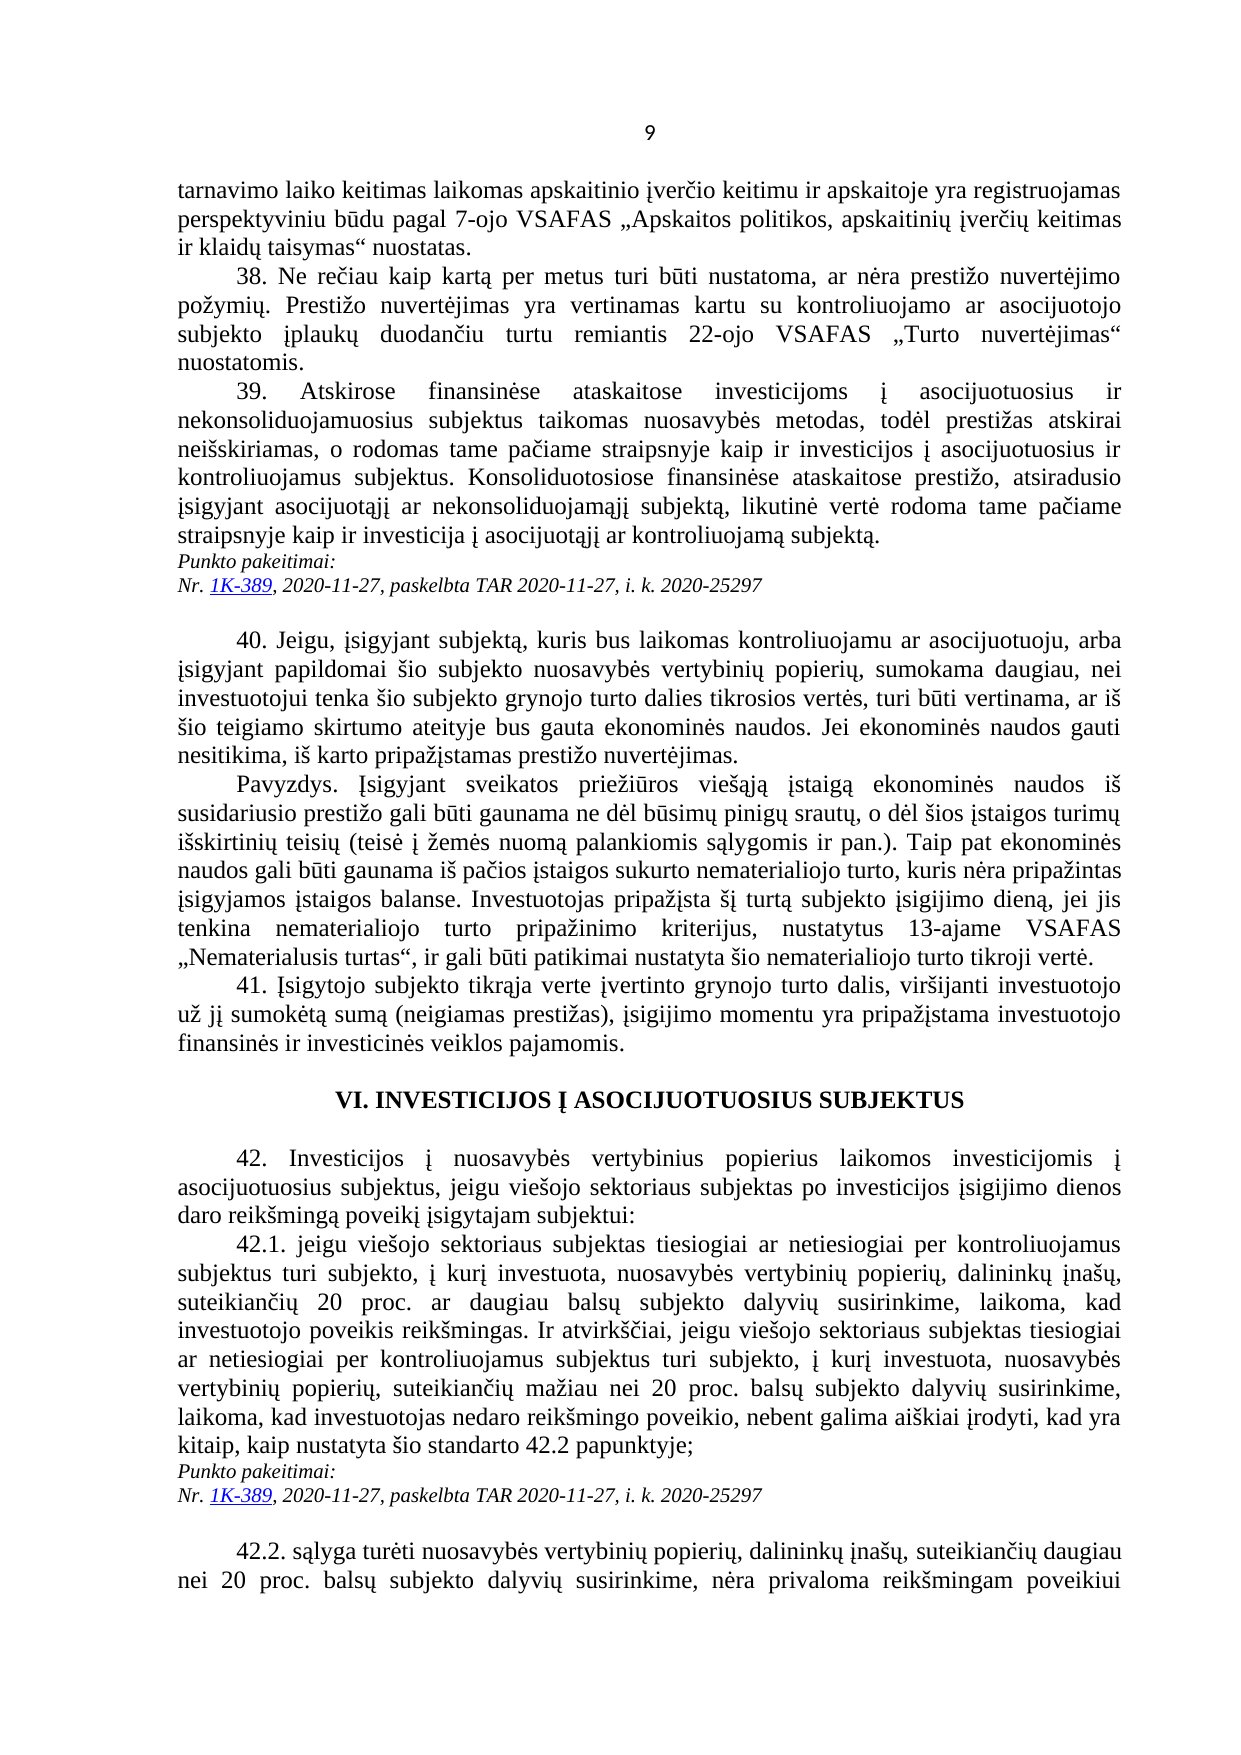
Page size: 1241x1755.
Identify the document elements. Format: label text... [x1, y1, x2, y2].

text Nr. 1K-389, 2020-11-27, paskelbta TAR 2020-11-27, i. k. 2020-25297 [177, 1483, 1122, 1507]
text 42.1. jeigu viešojo sektoriaus subjektas tiesiogiai ar netiesiogiai per kontroliuojamus subjektus turi subjekto, į kurį investuota, nuosavybės vertybinių popierių, dalininkų įnašų, suteikiančių 20 proc. ar daugiau balsų subjekto dalyvių susirinkime, laikoma, kad investuotojo poveikis reikšmingas. Ir atvirkščiai, jeigu viešojo sektoriaus subjektas tiesiogiai ar netiesiogiai per kontroliuojamus subjektus turi subjekto, į kurį investuota, nuosavybės vertybinių popierių, suteikiančių mažiau nei 20 proc. balsų subjekto dalyvių susirinkime, laikoma, kad investuotojas nedaro reikšmingo poveikio, nebent galima aiškiai įrodyti, kad yra kitaip, kaip nustatyta šio standarto 42.2 papunktyje; [177, 1229, 1122, 1459]
text tarnavimo laiko keitimas laikomas apskaitinio įverčio keitimu ir apskaitoje yra registruojamas perspektyviniu būdu pagal 7-ojo VSAFAS „Apskaitos politikos, apskaitinių įverčių keitimas ir klaidų taisymas“ nuostatas. [177, 175, 1122, 261]
text 39. Atskirose finansinėse ataskaitose investicijoms į asocijuotuosius ir nekonsoliduojamuosius subjektus taikomas nuosavybės metodas, todėl prestižas atskirai neišskiriamas, o rodomas tame pačiame straipsnyje kaip ir investicijos į asocijuotuosius ir kontroliuojamus subjektus. Konsoliduotosiose finansinėse ataskaitose prestižo, atsiradusio įsigyjant asocijuotąjį ar nekonsoliduojamąjį subjektą, likutinė vertė rodoma tame pačiame straipsnyje kaip ir investicija į asocijuotąjį ar kontroliuojamą subjektą. [177, 376, 1122, 549]
text 38. Ne rečiau kaip kartą per metus turi būti nustatoma, ar nėra prestižo nuvertėjimo požymių. Prestižo nuvertėjimas yra vertinamas kartu su kontroliuojamo ar asocijuotojo subjekto įplaukų duodančiu turtu remiantis 22-ojo VSAFAS „Turto nuvertėjimas“ nuostatomis. [177, 261, 1122, 376]
text 40. Jeigu, įsigyjant subjektą, kuris bus laikomas kontroliuojamu ar asocijuotuoju, arba įsigyjant papildomai šio subjekto nuosavybės vertybinių popierių, sumokama daugiau, nei investuotojui tenka šio subjekto grynojo turto dalies tikrosios vertės, turi būti vertinama, ar iš šio teigiamo skirtumo ateityje bus gauta ekonominės naudos. Jei ekonominės naudos gauti nesitikima, iš karto pripažįstamas prestižo nuvertėjimas. [177, 626, 1122, 769]
text Punkto pakeitimai: [177, 1459, 1122, 1483]
text Pavyzdys. Įsigyjant sveikatos priežiūros viešąją įstaigą ekonominės naudos iš susidariusio prestižo gali būti gaunama ne dėl būsimų pinigų srautų, o dėl šios įstaigos turimų išskirtinių teisių (teisė į žemės nuomą palankiomis sąlygomis ir pan.). Taip pat ekonominės naudos gali būti gaunama iš pačios įstaigos sukurto nematerialiojo turto, kuris nėra pripažintas įsigyjamos įstaigos balanse. Investuotojas pripažįsta šį turtą subjekto įsigijimo dieną, jei jis tenkina nematerialiojo turto pripažinimo kriterijus, nustatytus 13-ajame VSAFAS „Nematerialusis turtas“, ir gali būti patikimai nustatyta šio nematerialiojo turto tikroji vertė. [177, 769, 1122, 971]
text 41. Įsigytojo subjekto tikrąja verte įvertinto grynojo turto dalis, viršijanti investuotojo už jį sumokėtą sumą (neigiamas prestižas), įsigijimo momentu yra pripažįstama investuotojo finansinės ir investicinės veiklos pajamomis. [177, 971, 1122, 1057]
text Nr. 1K-389, 2020-11-27, paskelbta TAR 2020-11-27, i. k. 2020-25297 [177, 573, 1122, 597]
text Punkto pakeitimai: [177, 549, 1122, 573]
text 42.2. sąlyga turėti nuosavybės vertybinių popierių, dalininkų įnašų, suteikiančių daugiau nei 20 proc. balsų subjekto dalyvių susirinkime, nėra privaloma reikšmingam poveikiui [177, 1536, 1122, 1594]
text 42. Investicijos į nuosavybės vertybinius popierius laikomos investicijomis į asocijuotuosius subjektus, jeigu viešojo sektoriaus subjektas po investicijos įsigijimo dienos daro reikšmingą poveikį įsigytajam subjektui: [177, 1143, 1122, 1229]
text VI. INVESTICIJOS Į ASOCIJUOTUOSIUS SUBJEKTUS [177, 1086, 1122, 1114]
